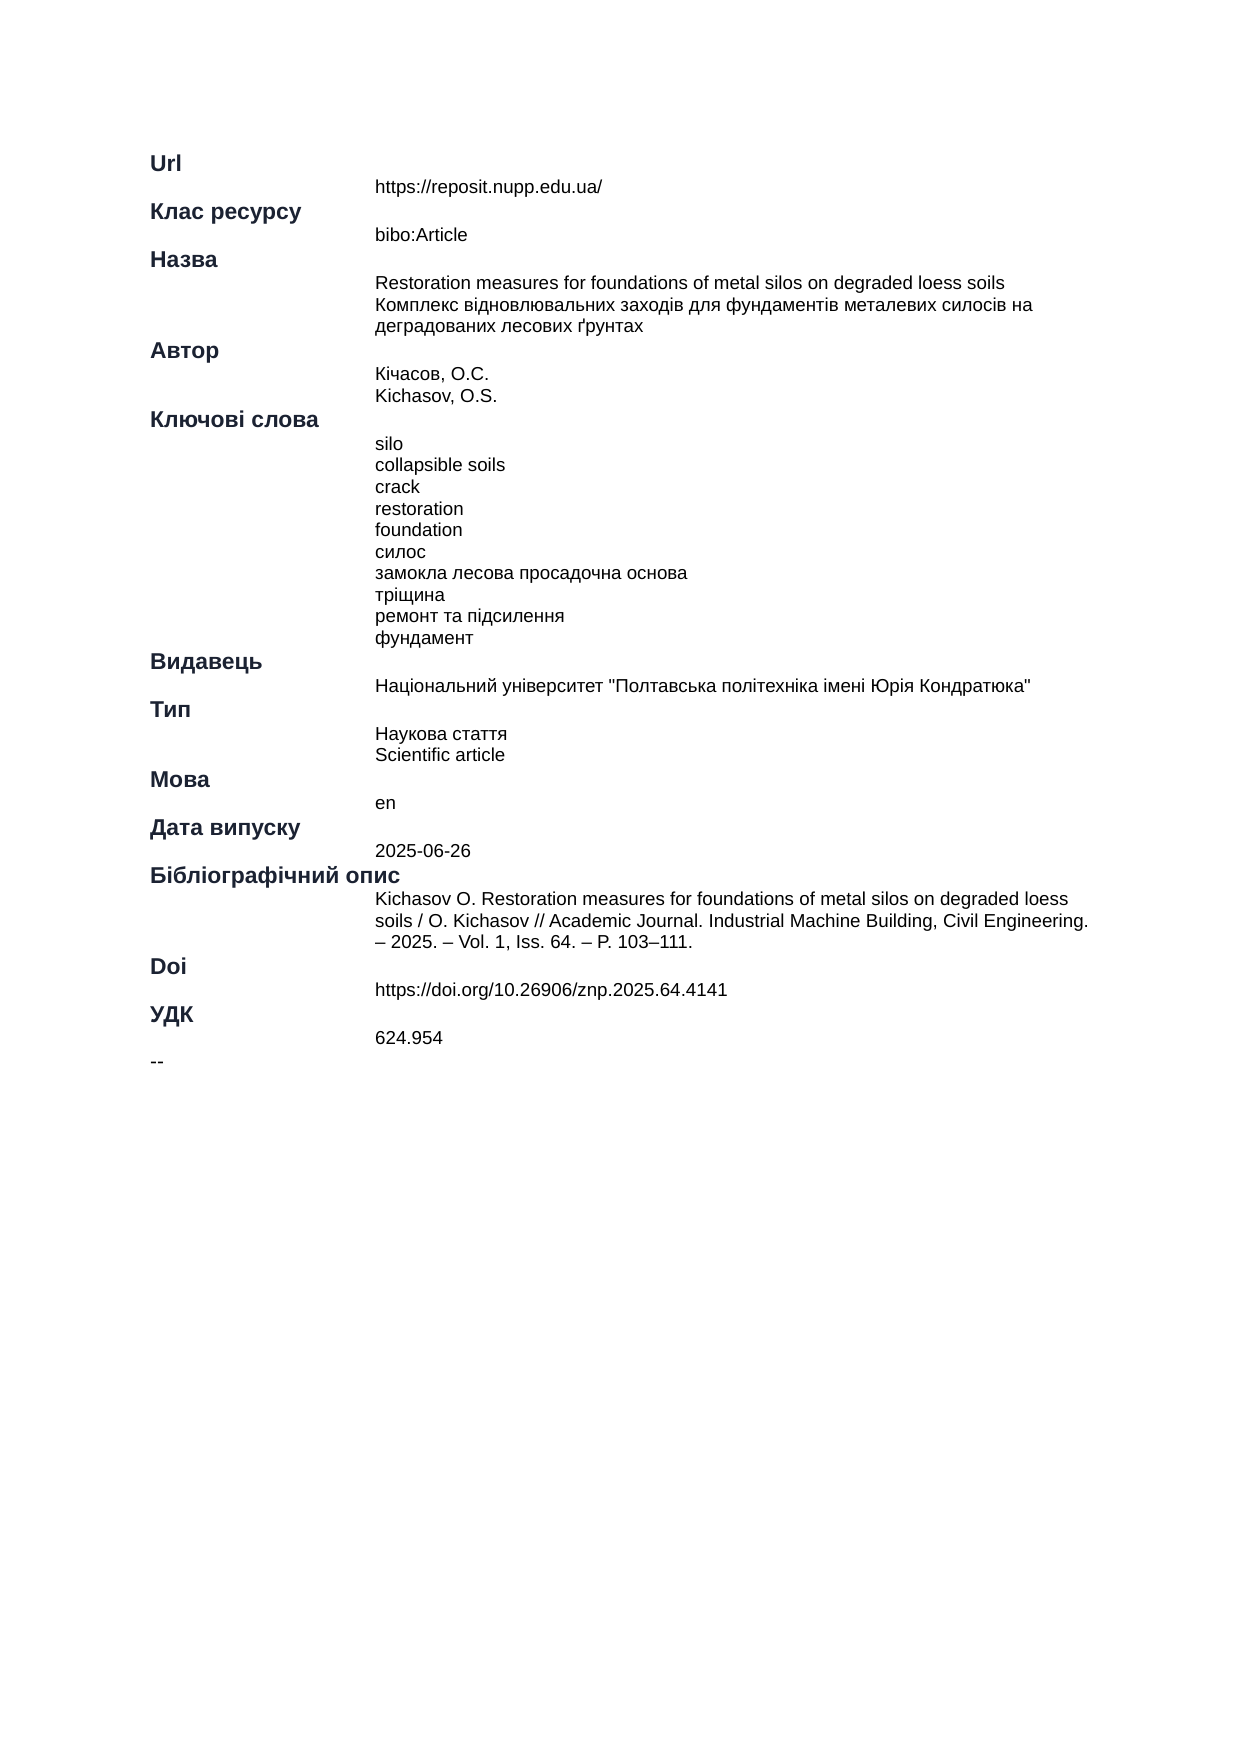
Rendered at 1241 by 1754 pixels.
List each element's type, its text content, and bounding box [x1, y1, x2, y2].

text https://doi.org/10.26906/znp.2025.64.4141 [375, 979, 1090, 1001]
text bibo:Article [375, 224, 1090, 246]
text -- [150, 1048, 1090, 1072]
text Кічасов, О.С. [375, 363, 1090, 385]
text 2025-06-26 [375, 840, 1090, 862]
text Автор [150, 337, 1090, 363]
text silo [375, 433, 1090, 454]
text Тип [150, 696, 1090, 723]
text Doi [150, 953, 1090, 979]
text Клас ресурсу [150, 198, 1090, 224]
text Видавець [150, 648, 1090, 675]
text foundation [375, 519, 1090, 541]
text тріщина [375, 584, 1090, 605]
text Url [150, 150, 1090, 176]
text Restoration measures for foundations of metal silos on degraded loess soils [375, 272, 1090, 294]
text УДК [150, 1001, 1090, 1027]
text Ключові слова [150, 406, 1090, 433]
text силос [375, 541, 1090, 562]
text Мова [150, 766, 1090, 792]
text Назва [150, 246, 1090, 272]
text замокла лесова просадочна основа [375, 562, 1090, 584]
text 624.954 [375, 1027, 1090, 1048]
text Scientific article [375, 744, 1090, 766]
text Бібліографічний опис [150, 862, 1090, 888]
text Наукова стаття [375, 723, 1090, 744]
text Дата випуску [150, 814, 1090, 840]
text Комплекс відновлювальних заходів для фундаментів металевих силосів на деградованих лесових ґрунтах [375, 294, 1090, 337]
text ремонт та підсилення [375, 605, 1090, 627]
text restoration [375, 497, 1090, 519]
text collapsible soils [375, 454, 1090, 476]
text Національний університет "Полтавська політехніка імені Юрія Кондратюка" [375, 675, 1090, 696]
text Kichasov, O.S. [375, 385, 1090, 406]
text https://reposit.nupp.edu.ua/ [375, 176, 1090, 198]
text фундамент [375, 627, 1090, 648]
text Kichasov O. Restoration measures for foundations of metal silos on degraded loess soils / O. Kichasov // Academic Journal. Industrial Machine Building, Civil Engineering. – 2025. – Vol. 1, Iss. 64. – P. 103–111. [375, 888, 1090, 953]
text en [375, 792, 1090, 814]
text crack [375, 476, 1090, 497]
